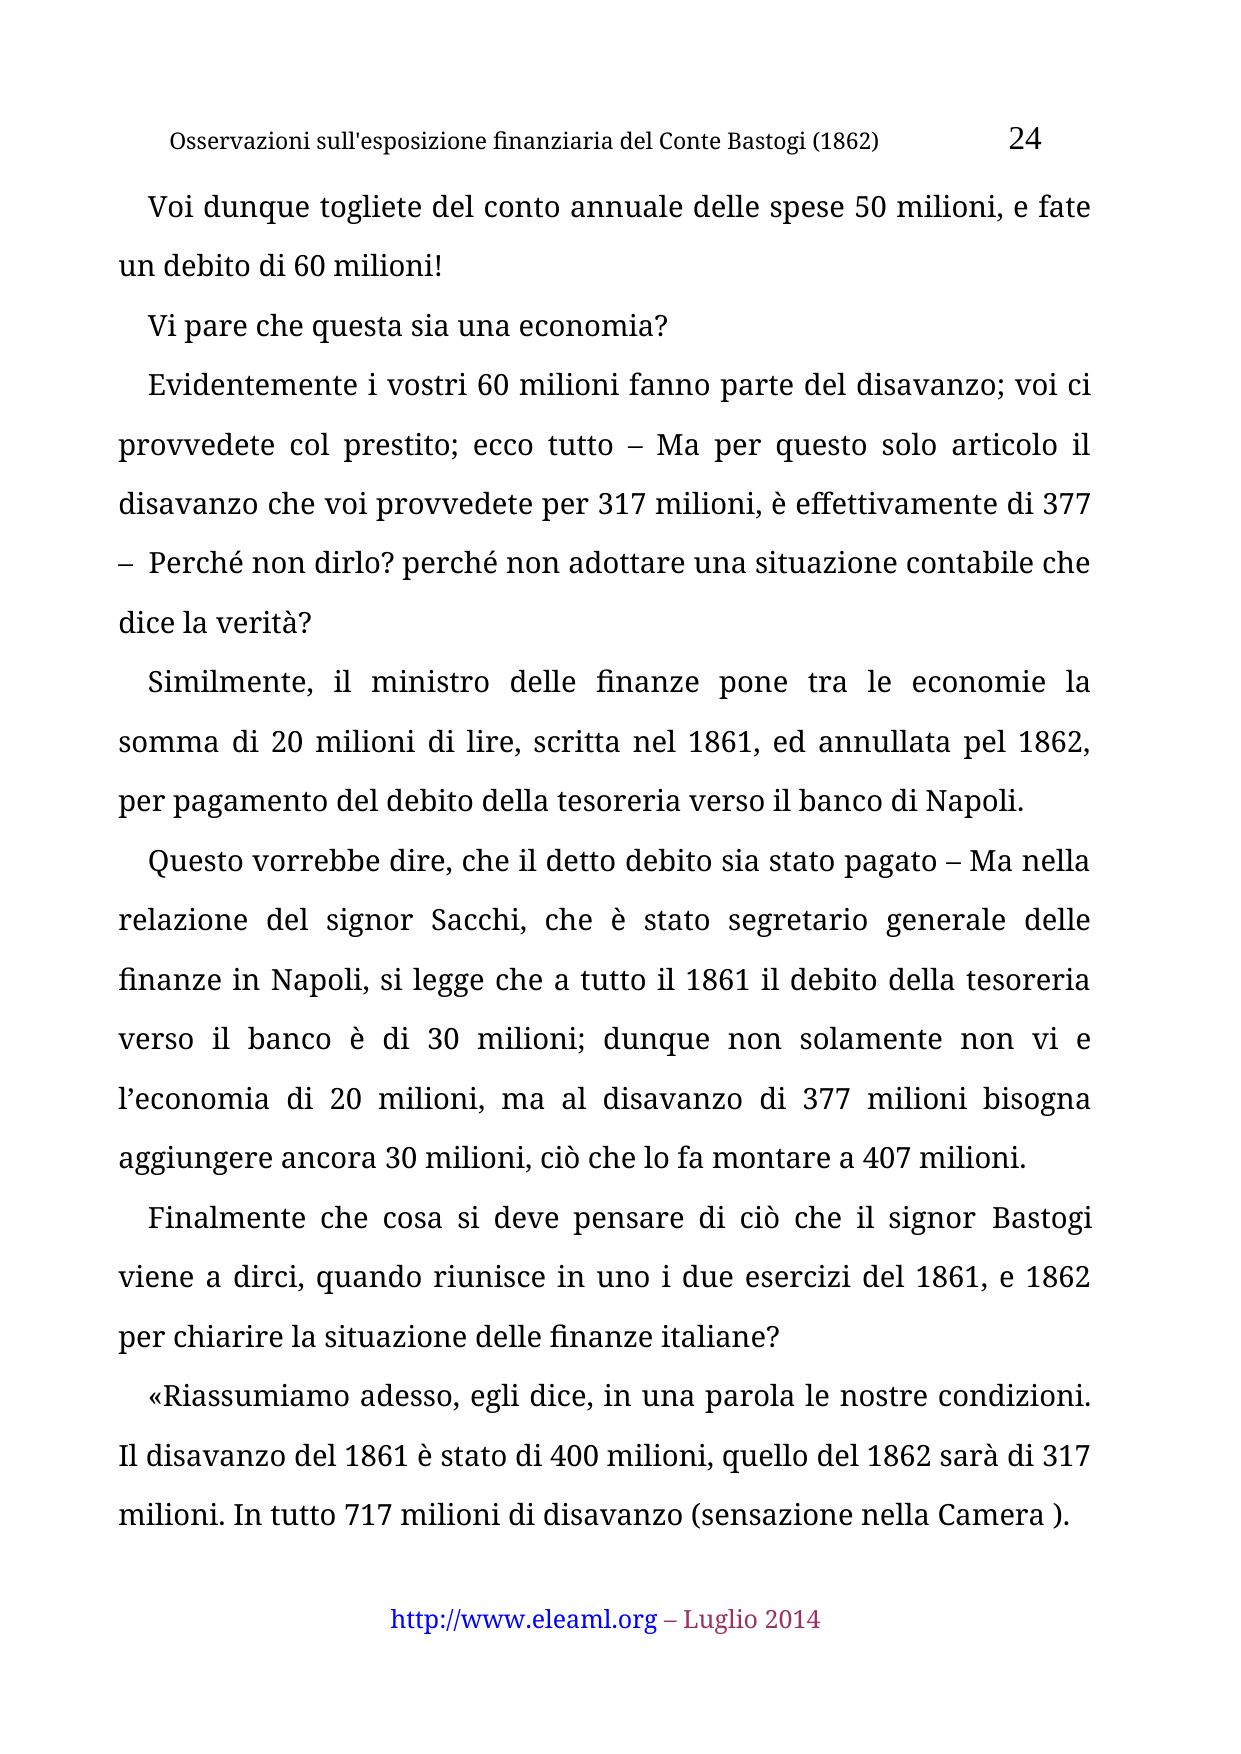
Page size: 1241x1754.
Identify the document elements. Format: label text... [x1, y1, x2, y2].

text Voi dunque togliete del conto annuale delle spese 50 milioni, e fate un debito di 60 milioni! [118, 186, 1093, 285]
text Vi pare che questa sia una economia? [118, 305, 1093, 344]
text Similmente, il ministro delle finanze pone tra le economie la somma di 20 milioni di lire, scritta nel 1861, ed annullata pel 1862, per pagamento del debito della tesoreria verso il banco di Napoli. [118, 662, 1093, 820]
text Evidentemente i vostri 60 milioni fanno parte del disavanzo; voi ci provvedete col prestito; ecco tutto – Ma per questo solo articolo il disavanzo che voi provvedete per 317 milioni, è effettivamente di 377 – Perché non dirlo? perché non adottare una situazione contabile che dice la verità? [118, 364, 1093, 642]
text Finalmente che cosa si deve pensare di ciò che il signor Bastogi viene a dirci, quando riunisce in uno i due esercizi del 1861, e 1862 per chiarire la situazione delle finanze italiane? [118, 1197, 1093, 1356]
text Questo vorrebbe dire, che il detto debito sia stato pagato – Ma nella relazione del signor Sacchi, che è stato segretario generale delle finanze in Napoli, si legge che a tutto il 1861 il debito della tesoreria verso il banco è di 30 milioni; dunque non solamente non vi e l’economia di 20 milioni, ma al disavanzo di 377 milioni bisogna aggiungere ancora 30 milioni, ciò che lo fa montare a 407 milioni. [118, 840, 1093, 1177]
text «Riassumiamo adesso, egli dice, in una parola le nostre condizioni. Il disavanzo del 1861 è stato di 400 milioni, quello del 1862 sarà di 317 milioni. In tutto 717 milioni di disavanzo (sensazione nella Camera ). [118, 1376, 1093, 1534]
